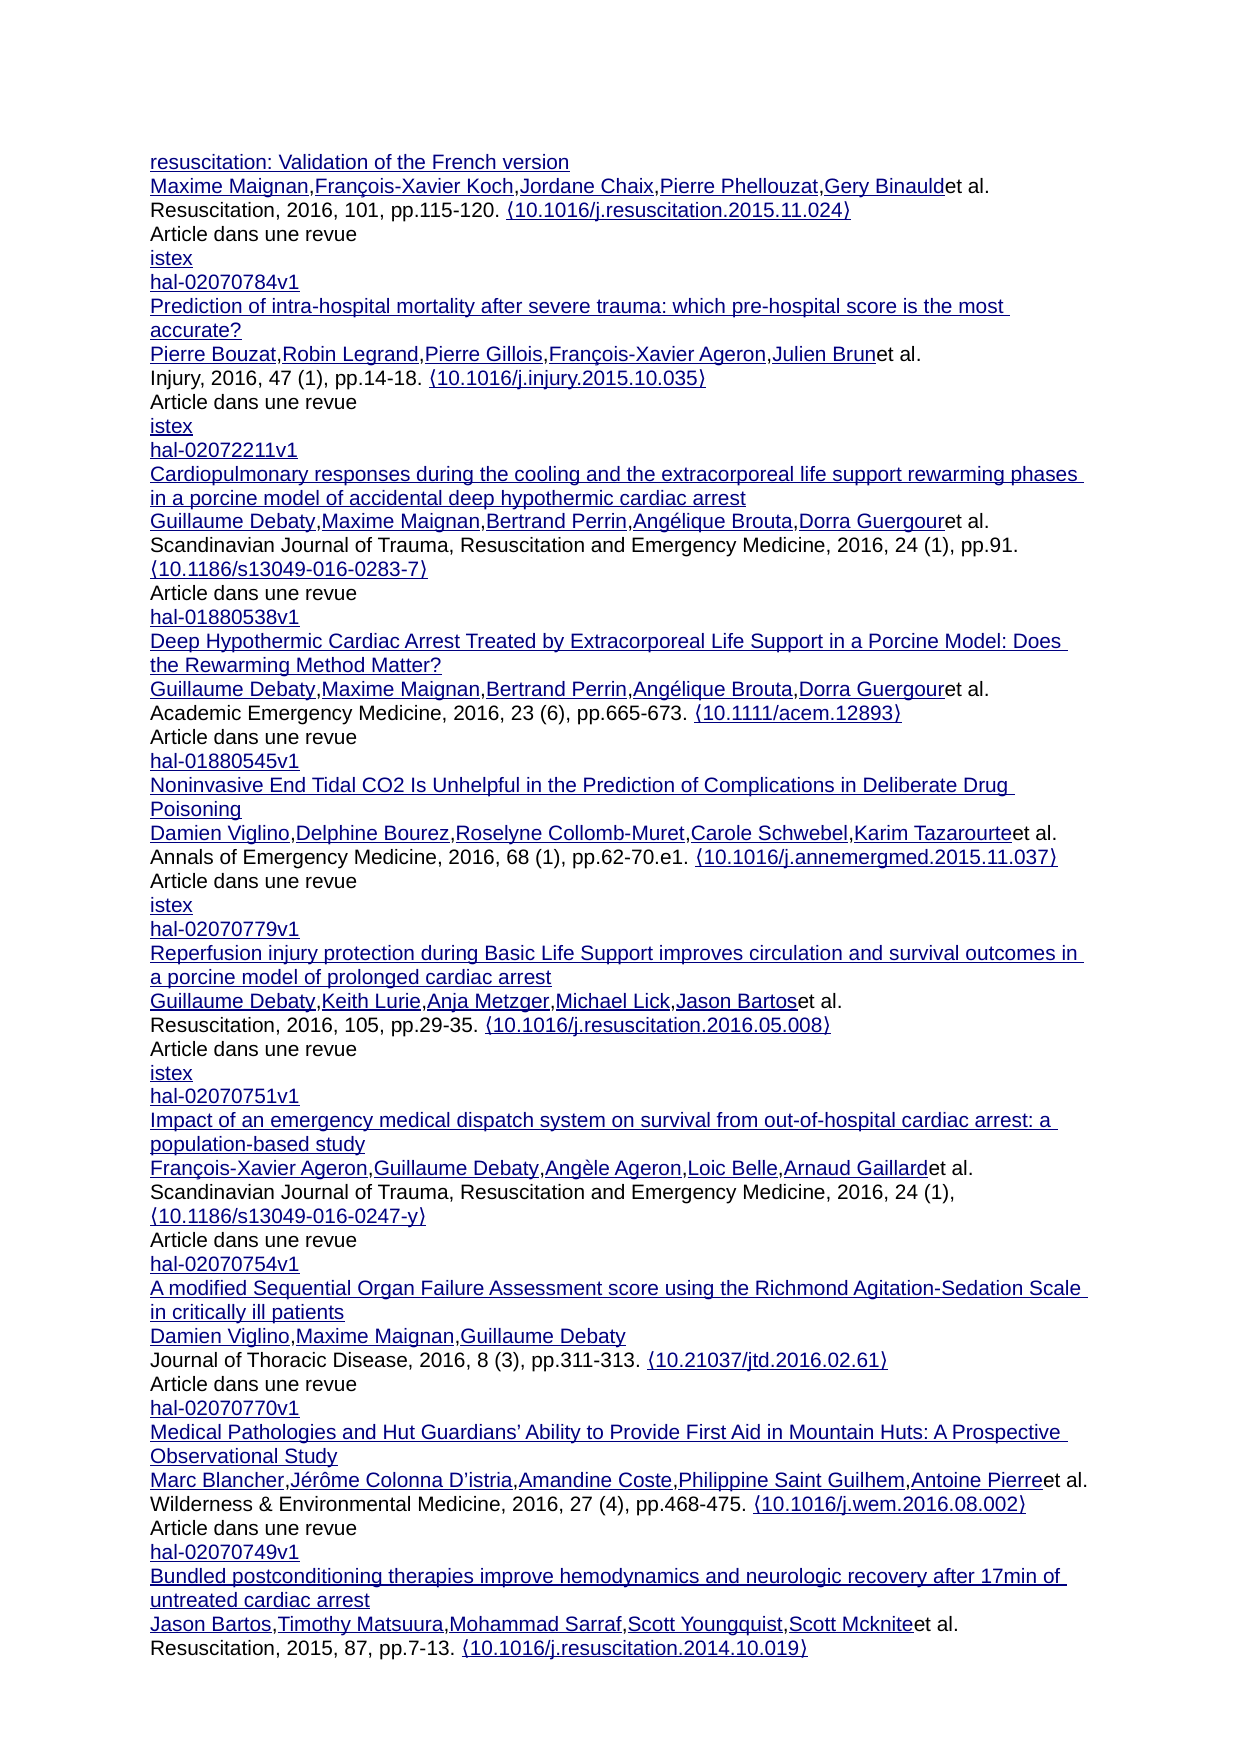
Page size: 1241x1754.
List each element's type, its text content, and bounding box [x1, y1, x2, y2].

table_cell resuscitation: Validation of the French version Maxime Maignan,François-Xavier Koch,Jordane Chaix,Pierre Phellouzat,Gery Binauldet al. Resuscitation, 2016, 101, pp.115-120. ⟨10.1016/j.resuscitation.2015.11.024⟩ Article dans une revue istex hal-02070784v1 [150, 150, 1090, 294]
table_cell Bundled postconditioning therapies improve hemodynamics and neurologic recovery after 17min of untreated cardiac arrest Jason Bartos,Timothy Matsuura,Mohammad Sarraf,Scott Youngquist,Scott Mckniteet al. Resuscitation, 2015, 87, pp.7-13. ⟨10.1016/j.resuscitation.2014.10.019⟩ [150, 1564, 1090, 1659]
table_cell Deep Hypothermic Cardiac Arrest Treated by Extracorporeal Life Support in a Porcine Model: Does the Rewarming Method Matter? Guillaume Debaty,Maxime Maignan,Bertrand Perrin,Angélique Brouta,Dorra Guergouret al. Academic Emergency Medicine, 2016, 23 (6), pp.665-673. ⟨10.1111/acem.12893⟩ Article dans une revue hal-01880545v1 [150, 629, 1090, 773]
table_cell A modified Sequential Organ Failure Assessment score using the Richmond Agitation-Sedation Scale in critically ill patients Damien Viglino,Maxime Maignan,Guillaume Debaty Journal of Thoracic Disease, 2016, 8 (3), pp.311-313. ⟨10.21037/jtd.2016.02.61⟩ Article dans une revue hal-02070770v1 [150, 1276, 1090, 1420]
table_cell Medical Pathologies and Hut Guardians’ Ability to Provide First Aid in Mountain Huts: A Prospective Observational Study Marc Blancher,Jérôme Colonna D’istria,Amandine Coste,Philippine Saint Guilhem,Antoine Pierreet al. Wilderness & Environmental Medicine, 2016, 27 (4), pp.468-475. ⟨10.1016/j.wem.2016.08.002⟩ Article dans une revue hal-02070749v1 [150, 1420, 1090, 1563]
table_cell Prediction of intra-hospital mortality after severe trauma: which pre-hospital score is the most accurate? Pierre Bouzat,Robin Legrand,Pierre Gillois,François-Xavier Ageron,Julien Brunet al. Injury, 2016, 47 (1), pp.14-18. ⟨10.1016/j.injury.2015.10.035⟩ Article dans une revue istex hal-02072211v1 [150, 294, 1090, 461]
table_cell Cardiopulmonary responses during the cooling and the extracorporeal life support rewarming phases in a porcine model of accidental deep hypothermic cardiac arrest Guillaume Debaty,Maxime Maignan,Bertrand Perrin,Angélique Brouta,Dorra Guergouret al. Scandinavian Journal of Trauma, Resuscitation and Emergency Medicine, 2016, 24 (1), pp.91. ⟨10.1186/s13049-016-0283-7⟩ Article dans une revue hal-01880538v1 [150, 461, 1090, 629]
table_cell Noninvasive End Tidal CO2 Is Unhelpful in the Prediction of Complications in Deliberate Drug Poisoning Damien Viglino,Delphine Bourez,Roselyne Collomb-Muret,Carole Schwebel,Karim Tazarourteet al. Annals of Emergency Medicine, 2016, 68 (1), pp.62-70.e1. ⟨10.1016/j.annemergmed.2015.11.037⟩ Article dans une revue istex hal-02070779v1 [150, 773, 1090, 941]
table_cell Impact of an emergency medical dispatch system on survival from out-of-hospital cardiac arrest: a population-based study François-Xavier Ageron,Guillaume Debaty,Angèle Ageron,Loic Belle,Arnaud Gaillardet al. Scandinavian Journal of Trauma, Resuscitation and Emergency Medicine, 2016, 24 (1), ⟨10.1186/s13049-016-0247-y⟩ Article dans une revue hal-02070754v1 [150, 1108, 1090, 1276]
table_cell Reperfusion injury protection during Basic Life Support improves circulation and survival outcomes in a porcine model of prolonged cardiac arrest Guillaume Debaty,Keith Lurie,Anja Metzger,Michael Lick,Jason Bartoset al. Resuscitation, 2016, 105, pp.29-35. ⟨10.1016/j.resuscitation.2016.05.008⟩ Article dans une revue istex hal-02070751v1 [150, 941, 1090, 1108]
